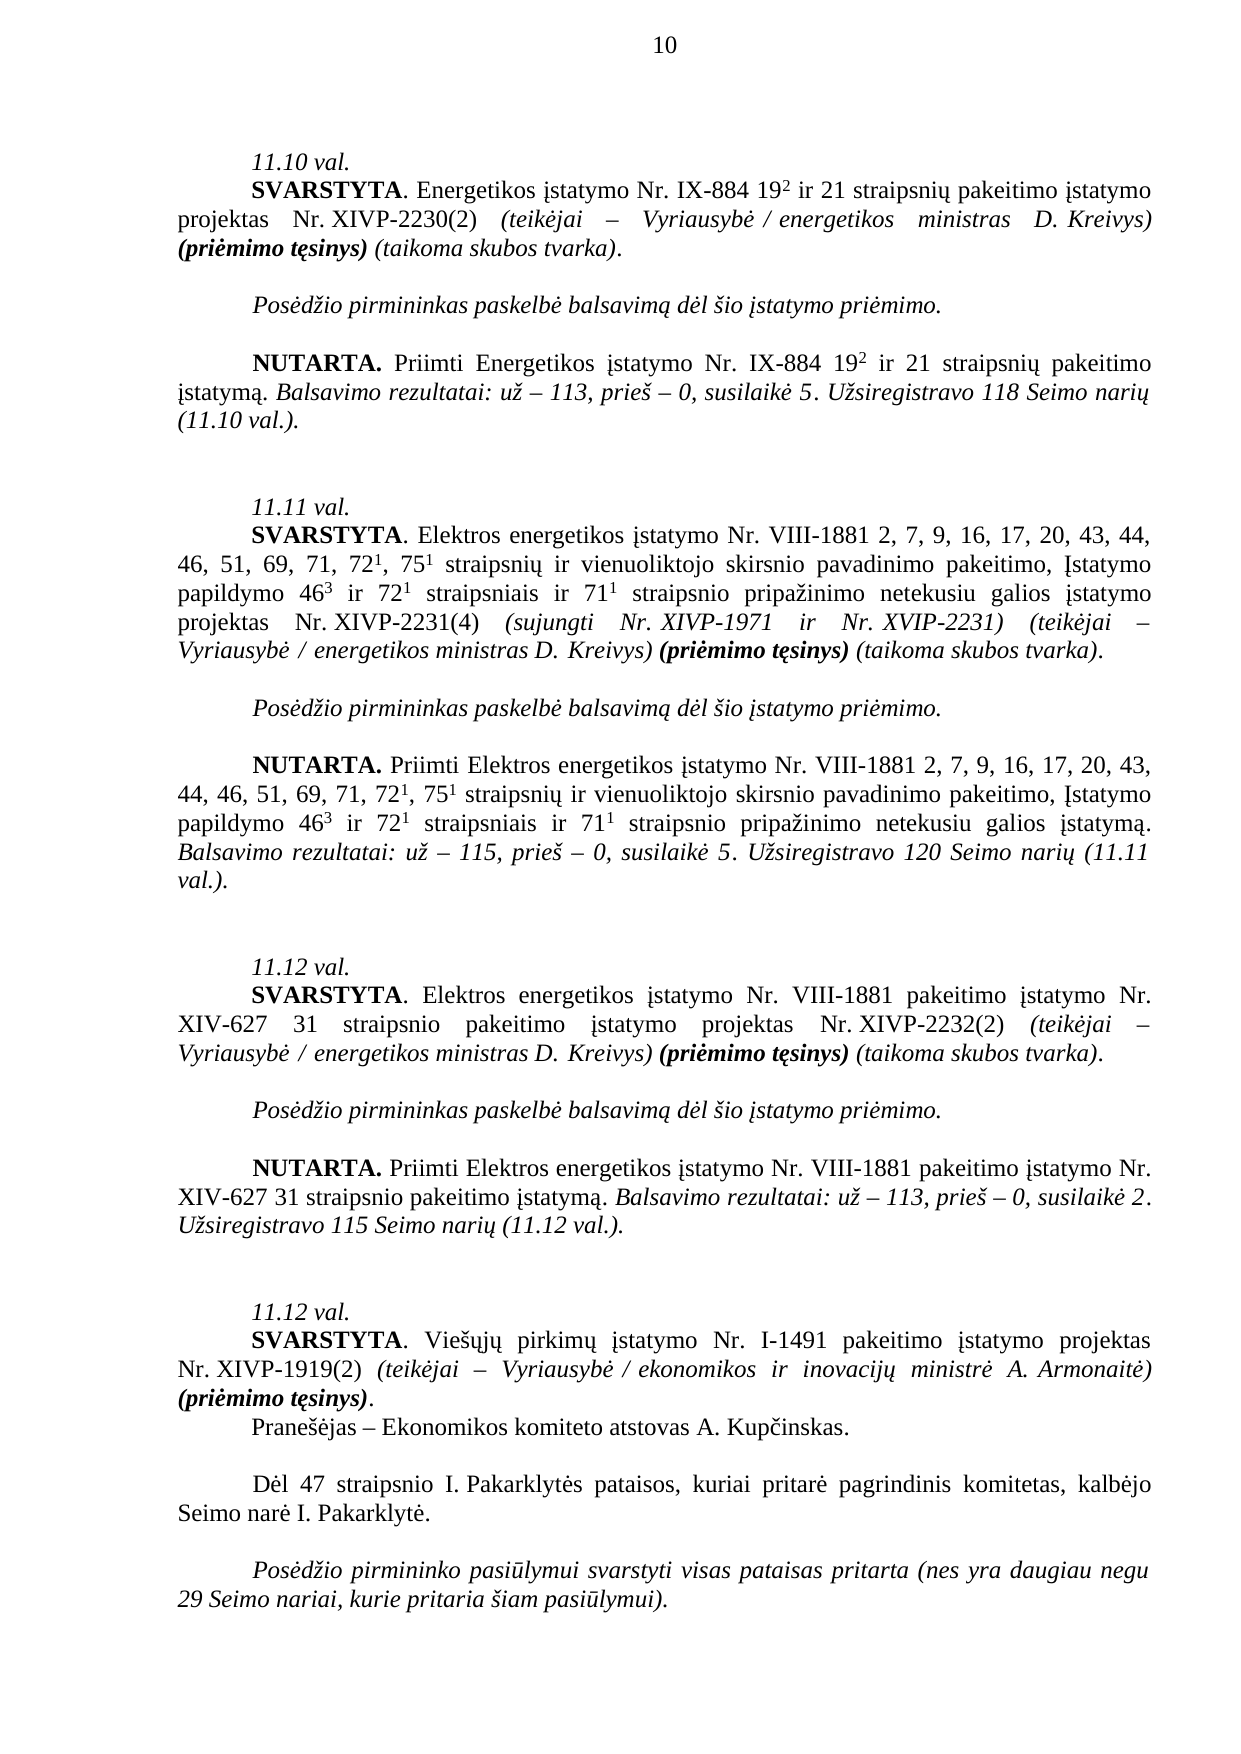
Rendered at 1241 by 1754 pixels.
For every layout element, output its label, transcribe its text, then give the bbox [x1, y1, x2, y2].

text 11.10 val. [177, 147, 1152, 176]
text 11.11 val. [177, 492, 1152, 521]
text NUTARTA. Priimti Elektros energetikos įstatymo Nr. VIII-1881 pakeitimo įstatymo Nr. XIV-627 31 straipsnio pakeitimo įstatymą. Balsavimo rezultatai: už – 113, prieš – 0, susilaikė 2. Užsiregistravo 115 Seimo narių (11.12 val.). [177, 1153, 1152, 1239]
text Pranešėjas – Ekonomikos komiteto atstovas A. Kupčinskas. [177, 1412, 1152, 1441]
text Dėl 47 straipsnio I. Pakarklytės pataisos, kuriai pritarė pagrindinis komitetas, kalbėjo Seimo narė I. Pakarklytė. [177, 1469, 1152, 1527]
text Posėdžio pirmininkas paskelbė balsavimą dėl šio įstatymo priėmimo. [177, 1096, 1152, 1124]
text 11.12 val. [177, 952, 1152, 981]
text SVARSTYTA. Elektros energetikos įstatymo Nr. VIII-1881 2, 7, 9, 16, 17, 20, 43, 44, 46, 51, 69, 71, 721, 751 straipsnių ir vienuoliktojo skirsnio pavadinimo pakeitimo, Įstatymo papildymo 463 ir 721 straipsniais ir 711 straipsnio pripažinimo netekusiu galios įstatymo projektas Nr. XIVP-2231(4) (sujungti Nr. XIVP-1971 ir Nr. XVIP-2231) (teikėjai – Vyriausybė / energetikos ministras D. Kreivys) (priėmimo tęsinys) (taikoma skubos tvarka). [177, 521, 1152, 664]
text Posėdžio pirmininko pasiūlymui svarstyti visas pataisas pritarta (nes yra daugiau negu 29 Seimo nariai, kurie pritaria šiam pasiūlymui). [177, 1556, 1152, 1613]
text SVARSTYTA. Elektros energetikos įstatymo Nr. VIII-1881 pakeitimo įstatymo Nr. XIV-627 31 straipsnio pakeitimo įstatymo projektas Nr. XIVP-2232(2) (teikėjai – Vyriausybė / energetikos ministras D. Kreivys) (priėmimo tęsinys) (taikoma skubos tvarka). [177, 981, 1152, 1067]
text SVARSTYTA. Viešųjų pirkimų įstatymo Nr. I-1491 pakeitimo įstatymo projektas Nr. XIVP-1919(2) (teikėjai – Vyriausybė / ekonomikos ir inovacijų ministrė A. Armonaitė) (priėmimo tęsinys). [177, 1326, 1152, 1412]
text SVARSTYTA. Energetikos įstatymo Nr. IX-884 192 ir 21 straipsnių pakeitimo įstatymo projektas Nr. XIVP-2230(2) (teikėjai – Vyriausybė / energetikos ministras D. Kreivys) (priėmimo tęsinys) (taikoma skubos tvarka). [177, 176, 1152, 262]
text NUTARTA. Priimti Energetikos įstatymo Nr. IX-884 192 ir 21 straipsnių pakeitimo įstatymą. Balsavimo rezultatai: už – 113, prieš – 0, susilaikė 5. Užsiregistravo 118 Seimo narių (11.10 val.). [177, 348, 1152, 434]
text Posėdžio pirmininkas paskelbė balsavimą dėl šio įstatymo priėmimo. [177, 693, 1152, 722]
text Posėdžio pirmininkas paskelbė balsavimą dėl šio įstatymo priėmimo. [177, 291, 1152, 319]
text 11.12 val. [177, 1297, 1152, 1326]
text NUTARTA. Priimti Elektros energetikos įstatymo Nr. VIII-1881 2, 7, 9, 16, 17, 20, 43, 44, 46, 51, 69, 71, 721, 751 straipsnių ir vienuoliktojo skirsnio pavadinimo pakeitimo, Įstatymo papildymo 463 ir 721 straipsniais ir 711 straipsnio pripažinimo netekusiu galios įstatymą. Balsavimo rezultatai: už – 115, prieš – 0, susilaikė 5. Užsiregistravo 120 Seimo narių (11.11 val.). [177, 751, 1152, 894]
